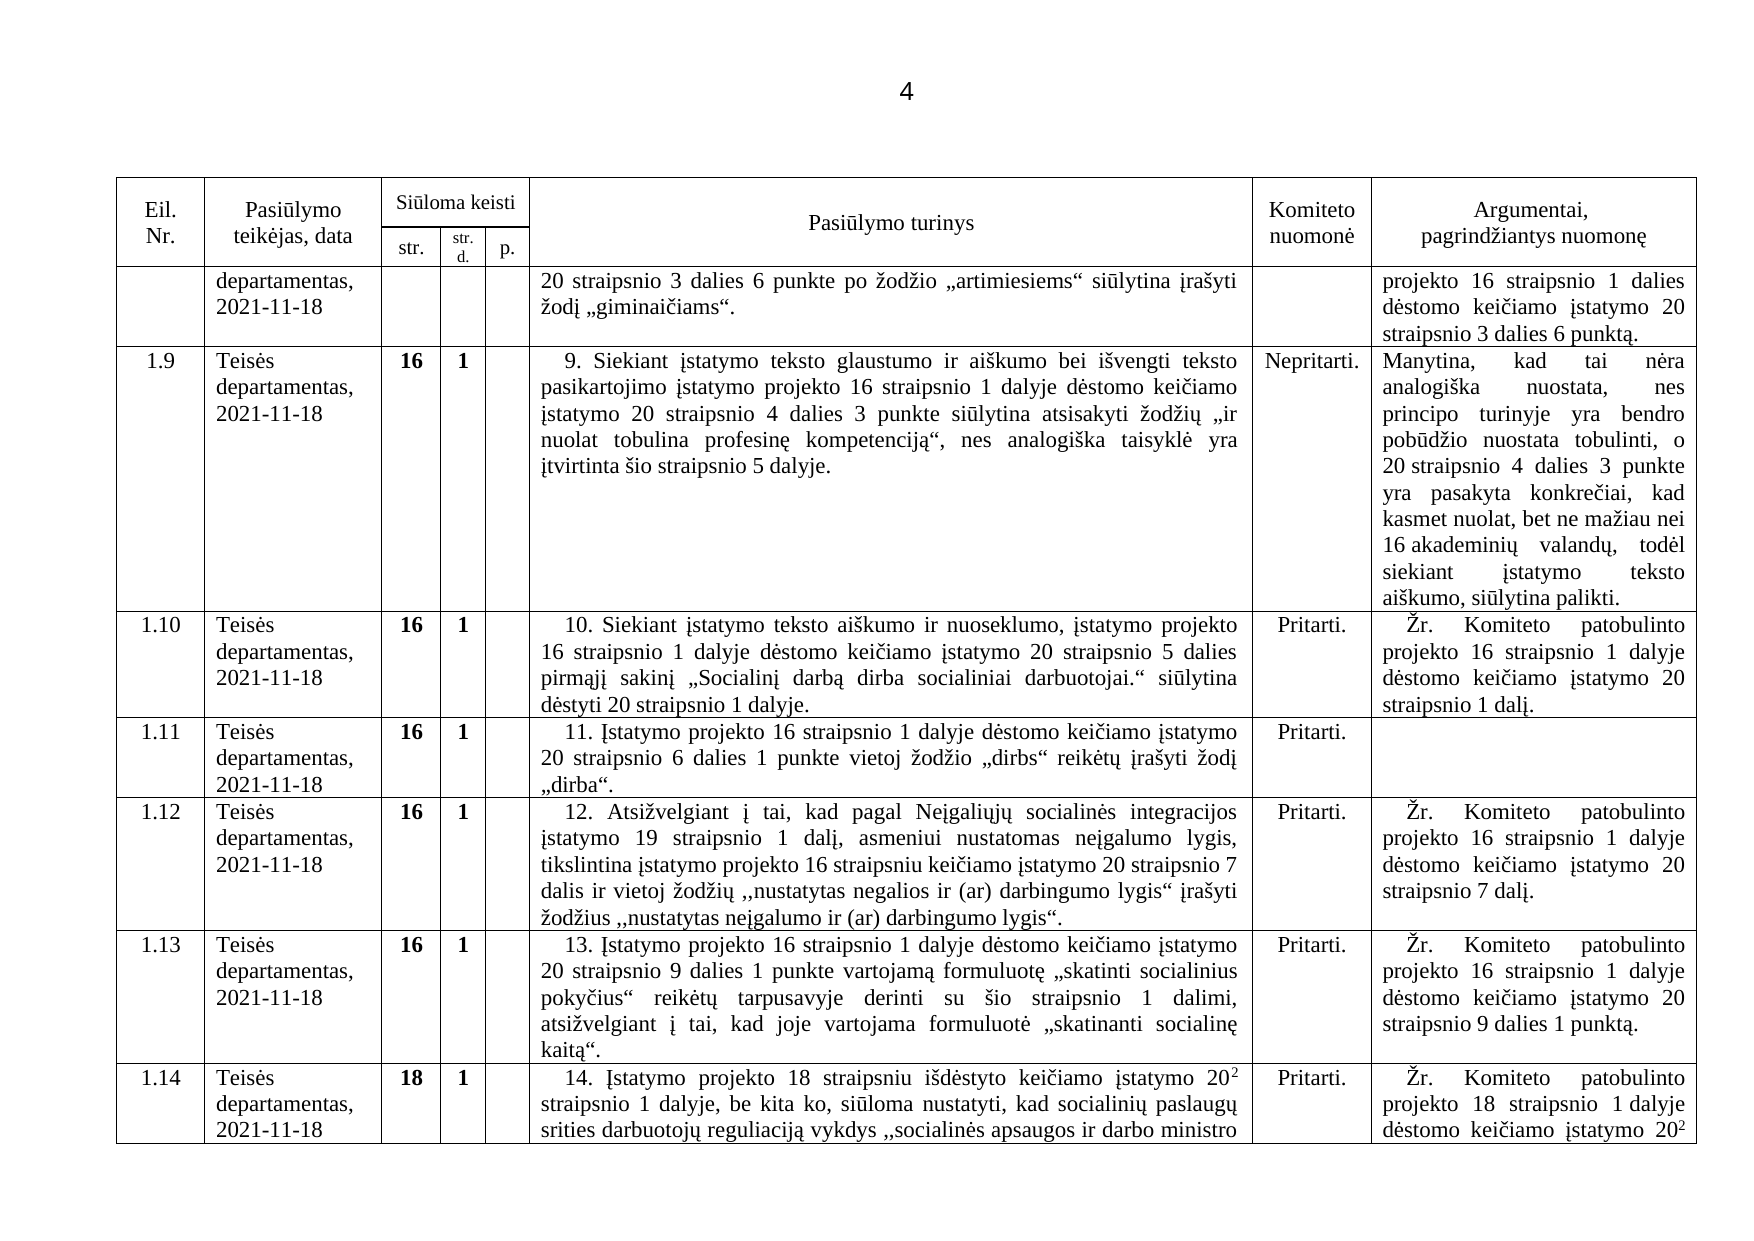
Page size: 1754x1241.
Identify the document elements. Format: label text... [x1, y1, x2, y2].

table_cell Manytina, kad tai nėra analogiška nuostata, nes principo turinyje yra bendro pobūdžio nuostata tobulinti, o 20 straipsnio 4 dalies 3 punkte yra pasakyta konkrečiai, kad kasmet nuolat, bet ne mažiau nei 16 akademinių valandų, todėl siekiant įstatymo teksto aiškumo, siūlytina palikti. [1372, 347, 1696, 611]
table_cell 1.13 [117, 931, 204, 1063]
table_cell 1.14 [117, 1064, 204, 1143]
table_cell Nepritarti. [1253, 347, 1371, 611]
table_cell Žr. Komiteto patobulinto projekto 16 straipsnio 1 dalyje dėstomo keičiamo įstatymo 20 straipsnio 9 dalies 1 punktą. [1372, 931, 1696, 1063]
table_cell 13. Įstatymo projekto 16 straipsnio 1 dalyje dėstomo keičiamo įstatymo 20 straipsnio 9 dalies 1 punkte vartojamą formuluotę „skatinti socialinius pokyčius“ reikėtų tarpusavyje derinti su šio straipsnio 1 dalimi, atsižvelgiant į tai, kad joje vartojama formuluotė „skatinanti socialinę kaitą“. [530, 931, 1252, 1063]
table_cell 12. Atsižvelgiant į tai, kad pagal Neįgaliųjų socialinės integracijos įstatymo 19 straipsnio 1 dalį, asmeniui nustatomas neįgalumo lygis, tikslintina įstatymo projekto 16 straipsniu keičiamo įstatymo 20 straipsnio 7 dalis ir vietoj žodžių ,,nustatytas negalios ir (ar) darbingumo lygis“ įrašyti žodžius ,,nustatytas neįgalumo ir (ar) darbingumo lygis“. [530, 798, 1252, 930]
table_cell [1372, 718, 1696, 797]
table_cell [486, 1064, 529, 1143]
table_cell 16 [382, 931, 440, 1063]
table_cell 1 [441, 1064, 485, 1143]
table_cell 16 [382, 347, 440, 611]
table_cell [486, 798, 529, 930]
table_cell [1253, 267, 1371, 346]
table_cell Žr. Komiteto patobulinto projekto 16 straipsnio 1 dalyje dėstomo keičiamo įstatymo 20 straipsnio 1 dalį. [1372, 612, 1696, 717]
table_cell Žr. Komiteto patobulinto projekto 18 straipsnio 1 dalyje dėstomo keičiamo įstatymo 202 [1372, 1064, 1696, 1143]
table_cell Pritarti. [1253, 931, 1371, 1063]
table_cell 16 [382, 612, 440, 717]
table_cell Teisės departamentas, 2021-11-18 [205, 798, 381, 930]
table_header Pasiūlymo turinys [530, 178, 1252, 266]
table_cell Pritarti. [1253, 1064, 1371, 1143]
table_header Argumentai, pagrindžiantys nuomonę [1372, 178, 1696, 266]
table_cell Žr. Komiteto patobulinto projekto 16 straipsnio 1 dalyje dėstomo keičiamo įstatymo 20 straipsnio 7 dalį. [1372, 798, 1696, 930]
table_cell [486, 612, 529, 717]
table_cell Pritarti. [1253, 718, 1371, 797]
table_header Siūloma keisti [382, 178, 529, 226]
table_cell [486, 718, 529, 797]
table_cell Teisės departamentas, 2021-11-18 [205, 612, 381, 717]
table_cell departamentas, 2021-11-18 [205, 267, 381, 346]
table_cell 1 [441, 718, 485, 797]
table_cell projekto 16 straipsnio 1 dalies dėstomo keičiamo įstatymo 20 straipsnio 3 dalies 6 punktą. [1372, 267, 1696, 346]
table_cell 1 [441, 798, 485, 930]
table_cell 11. Įstatymo projekto 16 straipsnio 1 dalyje dėstomo keičiamo įstatymo 20 straipsnio 6 dalies 1 punkte vietoj žodžio „dirbs“ reikėtų įrašyti žodį „dirba“. [530, 718, 1252, 797]
table_cell Teisės departamentas, 2021-11-18 [205, 347, 381, 611]
table_cell 14. Įstatymo projekto 18 straipsniu išdėstyto keičiamo įstatymo 202 straipsnio 1 dalyje, be kita ko, siūloma nustatyti, kad socialinių paslaugų srities darbuotojų reguliaciją vykdys ,,socialinės apsaugos ir darbo ministro [530, 1064, 1252, 1143]
table_cell 1 [441, 347, 485, 611]
table_cell Pritarti. [1253, 612, 1371, 717]
table_cell Teisės departamentas, 2021-11-18 [205, 931, 381, 1063]
table_cell 1.10 [117, 612, 204, 717]
table_cell [486, 347, 529, 611]
table_cell 18 [382, 1064, 440, 1143]
table_cell 16 [382, 718, 440, 797]
table_cell Teisės departamentas, 2021-11-18 [205, 1064, 381, 1143]
table_cell p. [486, 228, 529, 266]
table_cell 1 [441, 612, 485, 717]
table_cell [486, 267, 529, 346]
table_cell str. [382, 228, 440, 266]
table_cell str. d. [441, 228, 485, 266]
table_cell 1.9 [117, 347, 204, 611]
table_header Eil. Nr. [117, 178, 204, 266]
table_cell 1.11 [117, 718, 204, 797]
table_cell [117, 267, 204, 346]
table_cell Pritarti. [1253, 798, 1371, 930]
table_cell 10. Siekiant įstatymo teksto aiškumo ir nuoseklumo, įstatymo projekto 16 straipsnio 1 dalyje dėstomo keičiamo įstatymo 20 straipsnio 5 dalies pirmąjį sakinį „Socialinį darbą dirba socialiniai darbuotojai.“ siūlytina dėstyti 20 straipsnio 1 dalyje. [530, 612, 1252, 717]
table_cell [382, 267, 440, 346]
table_cell 20 straipsnio 3 dalies 6 punkte po žodžio „artimiesiems“ siūlytina įrašyti žodį „giminaičiams“. [530, 267, 1252, 346]
table_cell [486, 931, 529, 1063]
table_cell 1 [441, 931, 485, 1063]
table_header Pasiūlymo teikėjas, data [205, 178, 381, 266]
table_cell 1.12 [117, 798, 204, 930]
table_cell Teisės departamentas, 2021-11-18 [205, 718, 381, 797]
table_header Komiteto nuomonė [1253, 178, 1371, 266]
table_cell 16 [382, 798, 440, 930]
table_cell 9. Siekiant įstatymo teksto glaustumo ir aiškumo bei išvengti teksto pasikartojimo įstatymo projekto 16 straipsnio 1 dalyje dėstomo keičiamo įstatymo 20 straipsnio 4 dalies 3 punkte siūlytina atsisakyti žodžių „ir nuolat tobulina profesinę kompetenciją“, nes analogiška taisyklė yra įtvirtinta šio straipsnio 5 dalyje. [530, 347, 1252, 611]
table_cell [441, 267, 485, 346]
